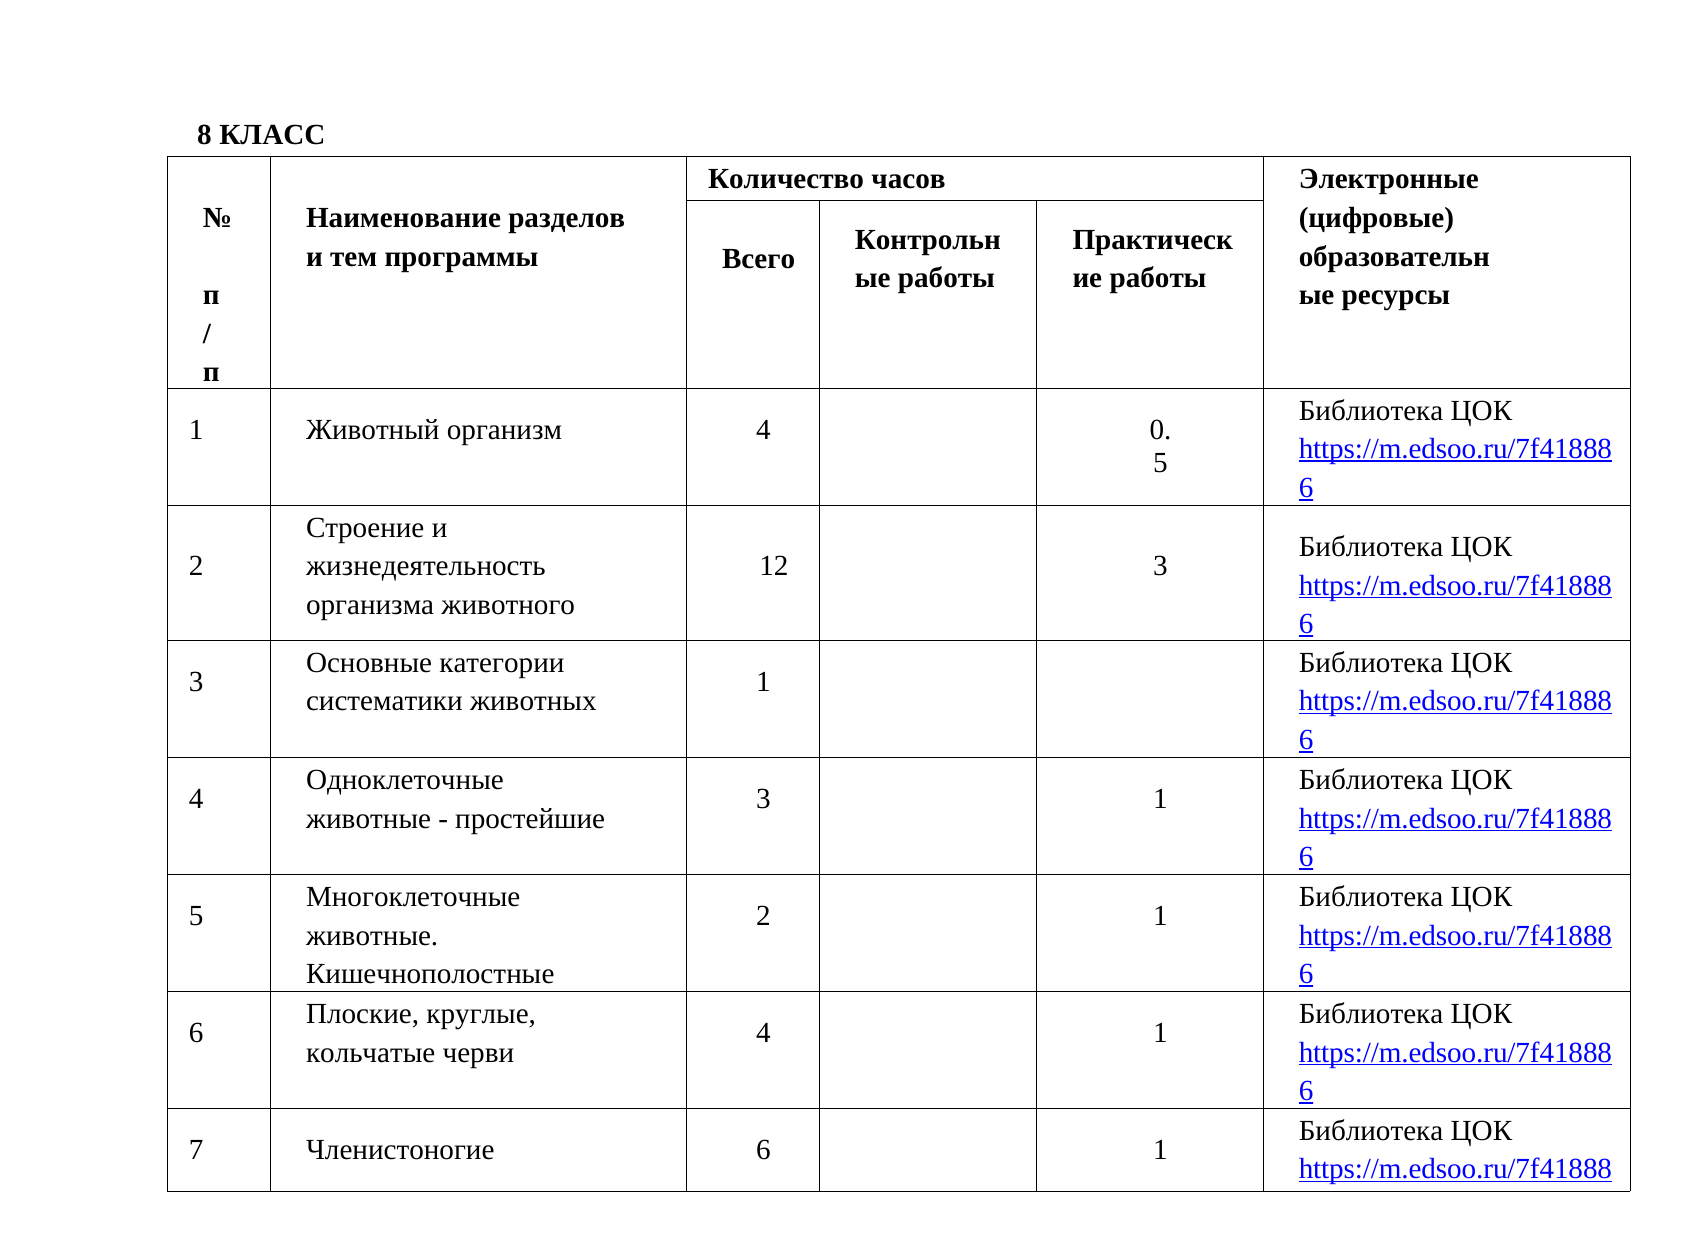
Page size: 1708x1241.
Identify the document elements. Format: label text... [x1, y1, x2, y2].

table_cell 1 [1037, 758, 1263, 874]
table_cell 12 [687, 506, 819, 640]
table_cell Библиотека ЦОК https://m.edsoo.ru/7f418886 [1264, 992, 1630, 1108]
table_cell 1 [1037, 875, 1263, 991]
table_cell 3 [1037, 506, 1263, 640]
table_cell 6 [687, 1109, 819, 1191]
table_cell [820, 1109, 1036, 1191]
table_cell Библиотека ЦОК https://m.edsoo.ru/7f418886 [1264, 641, 1630, 757]
table_cell Строение и жизнедеятельность организма животного [271, 506, 686, 640]
table_header Электронные (цифровые) образовательные ресурсы [1264, 157, 1630, 388]
table_cell [820, 506, 1036, 640]
table_cell Библиотека ЦОК https://m.edsoo.ru/7f418886 [1264, 389, 1630, 505]
table_cell 0.5 [1037, 389, 1263, 505]
table_cell Контрольные работы [820, 201, 1036, 388]
table_cell 6 [168, 992, 270, 1108]
table_cell [1037, 641, 1263, 757]
table_cell Членистоногие [271, 1109, 686, 1191]
table_cell Многоклеточные животные. Кишечнополостные [271, 875, 686, 991]
table_cell 7 [168, 1109, 270, 1191]
table_cell 4 [168, 758, 270, 874]
table_cell [820, 389, 1036, 505]
table_cell Библиотека ЦОК https://m.edsoo.ru/7f418886 [1264, 758, 1630, 874]
table_header Количество часов [687, 157, 1263, 200]
table_cell Плоские, круглые, кольчатые черви [271, 992, 686, 1108]
table_cell 5 [168, 875, 270, 991]
table_cell 2 [687, 875, 819, 991]
table_cell 4 [687, 389, 819, 505]
table_cell Одноклеточные животные - простейшие [271, 758, 686, 874]
table_header № п/п [168, 157, 270, 388]
table_cell 1 [1037, 992, 1263, 1108]
table_cell Всего [687, 201, 819, 388]
table_cell Практические работы [1037, 201, 1263, 388]
table_cell 3 [687, 758, 819, 874]
table_header Наименование разделов и тем программы [271, 157, 686, 388]
table_cell 2 [168, 506, 270, 640]
list КЛАСС [197, 117, 1643, 151]
table_cell 1 [168, 389, 270, 505]
table_cell [820, 758, 1036, 874]
table_cell [820, 992, 1036, 1108]
table_cell Библиотека ЦОК https://m.edsoo.ru/7f41888 [1264, 1109, 1630, 1191]
table_cell 3 [168, 641, 270, 757]
table_cell Основные категории систематики животных [271, 641, 686, 757]
table_cell [820, 641, 1036, 757]
table_cell 1 [1037, 1109, 1263, 1191]
table_cell Животный организм [271, 389, 686, 505]
table_cell Библиотека ЦОК https://m.edsoo.ru/7f418886 [1264, 506, 1630, 640]
table_cell [820, 875, 1036, 991]
table_cell Библиотека ЦОК https://m.edsoo.ru/7f418886 [1264, 875, 1630, 991]
table_cell 4 [687, 992, 819, 1108]
table_cell 1 [687, 641, 819, 757]
